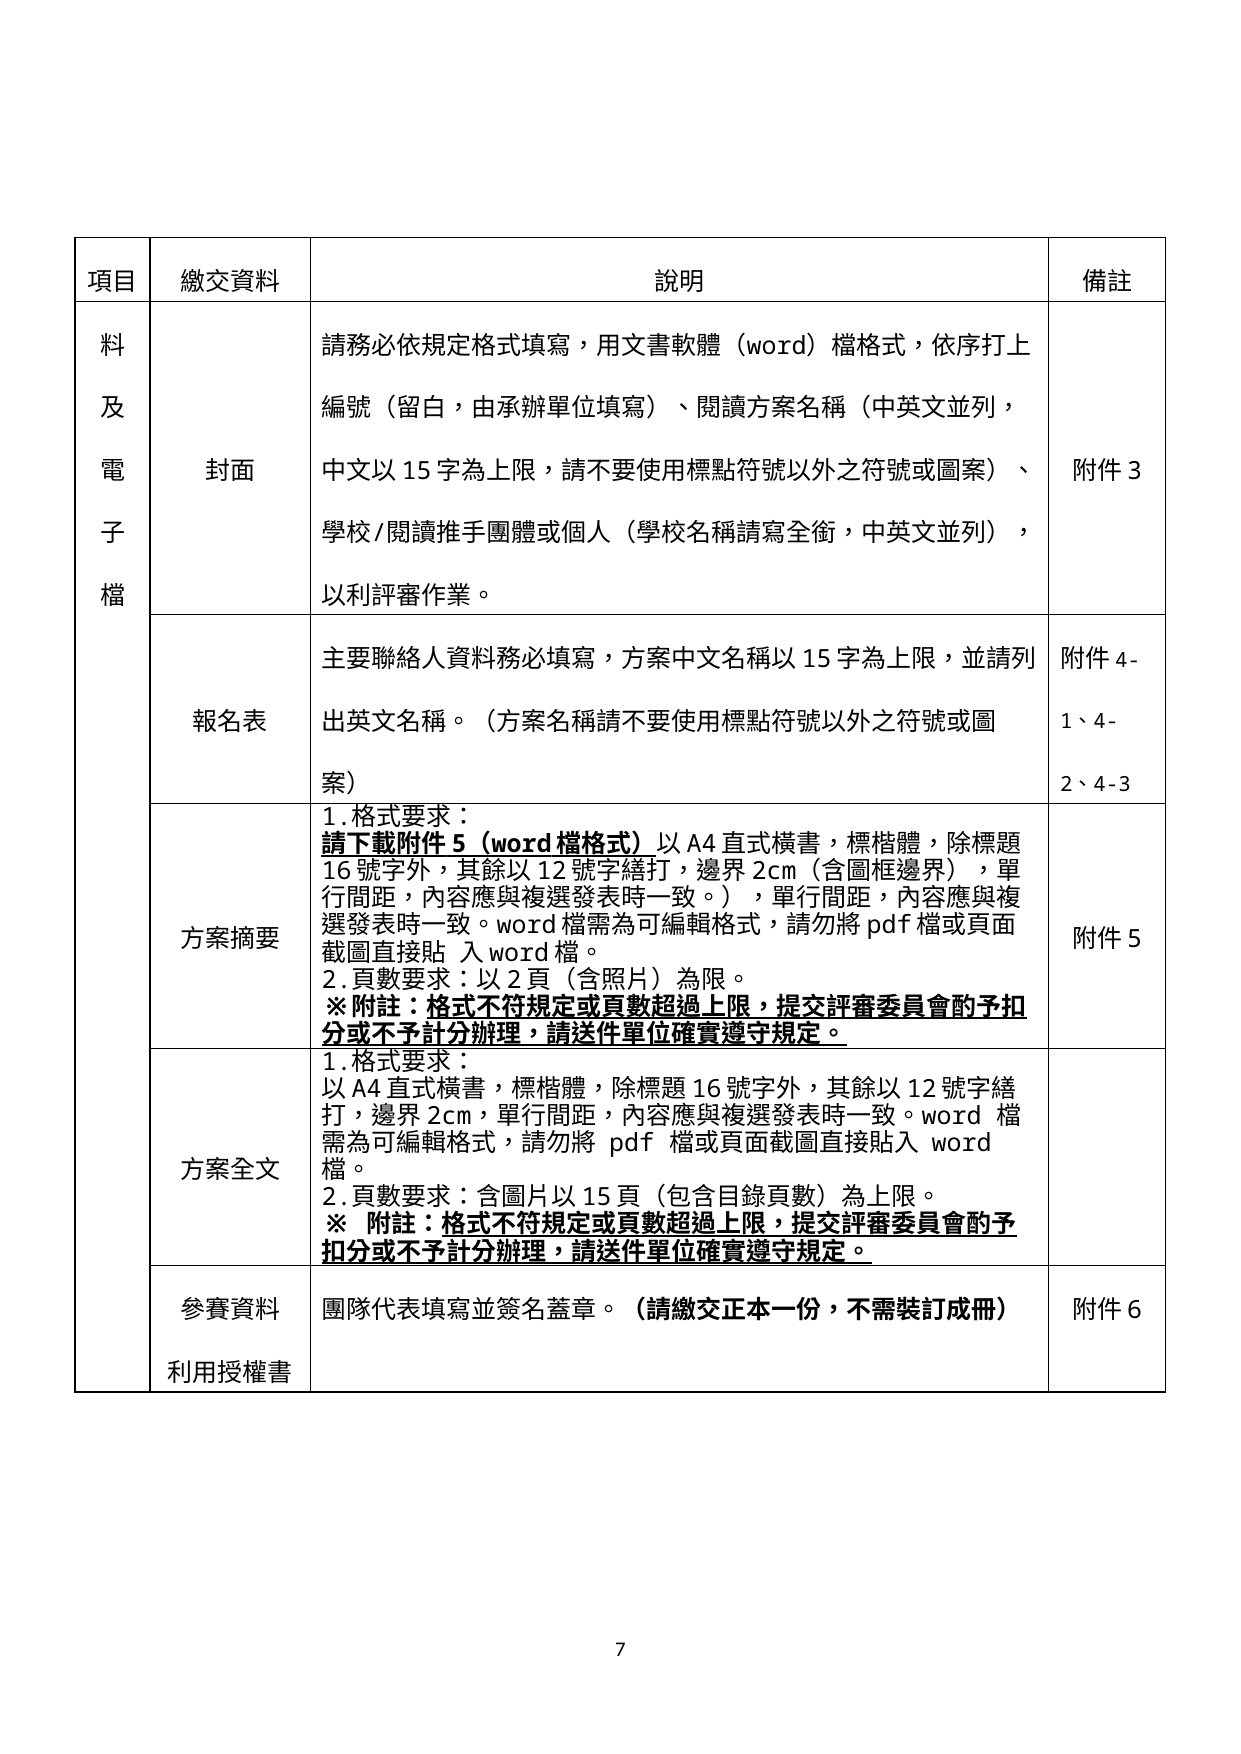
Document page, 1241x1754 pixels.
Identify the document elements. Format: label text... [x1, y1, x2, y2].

table_cell 團隊代表填寫並簽名蓋章。（請繳交正本一份，不需裝訂成冊） [311, 1266, 1048, 1391]
table_cell 附件3 [1049, 302, 1165, 614]
table_cell 料 及 電 子 檔 [76, 302, 149, 1391]
table_cell 附件5 [1049, 804, 1165, 1048]
table_header 說明 [311, 238, 1048, 301]
table_cell 附件4-1、4-2、4-3 [1049, 615, 1165, 803]
table_cell 方案摘要 [151, 804, 310, 1048]
table_cell 請務必依規定格式填寫，用文書軟體（word）檔格式，依序打上編號（留白，由承辦單位填寫）、閱讀方案名稱（中英文並列，中文以15字為上限，請不要使用標點符號以外之符號或圖案）、學校/閱讀推手團體或個人（學校名稱請寫全銜，中英文並列），以利評審作業。 [311, 302, 1048, 614]
table_header 繳交資料 [151, 238, 310, 301]
table_cell [1049, 1049, 1165, 1265]
table_cell 主要聯絡人資料務必填寫，方案中文名稱以15字為上限，並請列出英文名稱。（方案名稱請不要使用標點符號以外之符號或圖案） [311, 615, 1048, 803]
table_header 項目 [76, 238, 149, 301]
table_cell 1.格式要求： 以A4直式橫書，標楷體，除標題16號字外，其餘以12號字繕打，邊界2cm，單行間距，內容應與複選發表時一致。word 檔需為可編輯格式，請勿將 pdf 檔或頁面截圖直接貼入 word 檔。 2.頁數要求：含圖片以15頁（包含目錄頁數）為上限。 ※ 附註：格式不符規定或頁數超過上限，提交評審委員會酌予扣分或不予計分辦理，請送件單位確實遵守規定。 [311, 1049, 1048, 1265]
table_cell 報名表 [151, 615, 310, 803]
table_header 備註 [1049, 238, 1165, 301]
table_cell 附件6 [1049, 1266, 1165, 1391]
table_cell 1.格式要求： 請下載附件5（word檔格式）以A4直式橫書，標楷體，除標題16號字外，其餘以12號字繕打，邊界2cm（含圖框邊界），單行間距，內容應與複選發表時一致。），單行間距，內容應與複選發表時一致。word檔需為可編輯格式，請勿將pdf檔或頁面截圖直接貼 入word檔。 2.頁數要求：以2頁（含照片）為限。 ※附註：格式不符規定或頁數超過上限，提交評審委員會酌予扣分或不予計分辦理，請送件單位確實遵守規定。 [311, 804, 1048, 1048]
table_cell 方案全文 [151, 1049, 310, 1265]
table_cell 參賽資料 利用授權書 [151, 1266, 310, 1391]
table_cell 封面 [151, 302, 310, 614]
